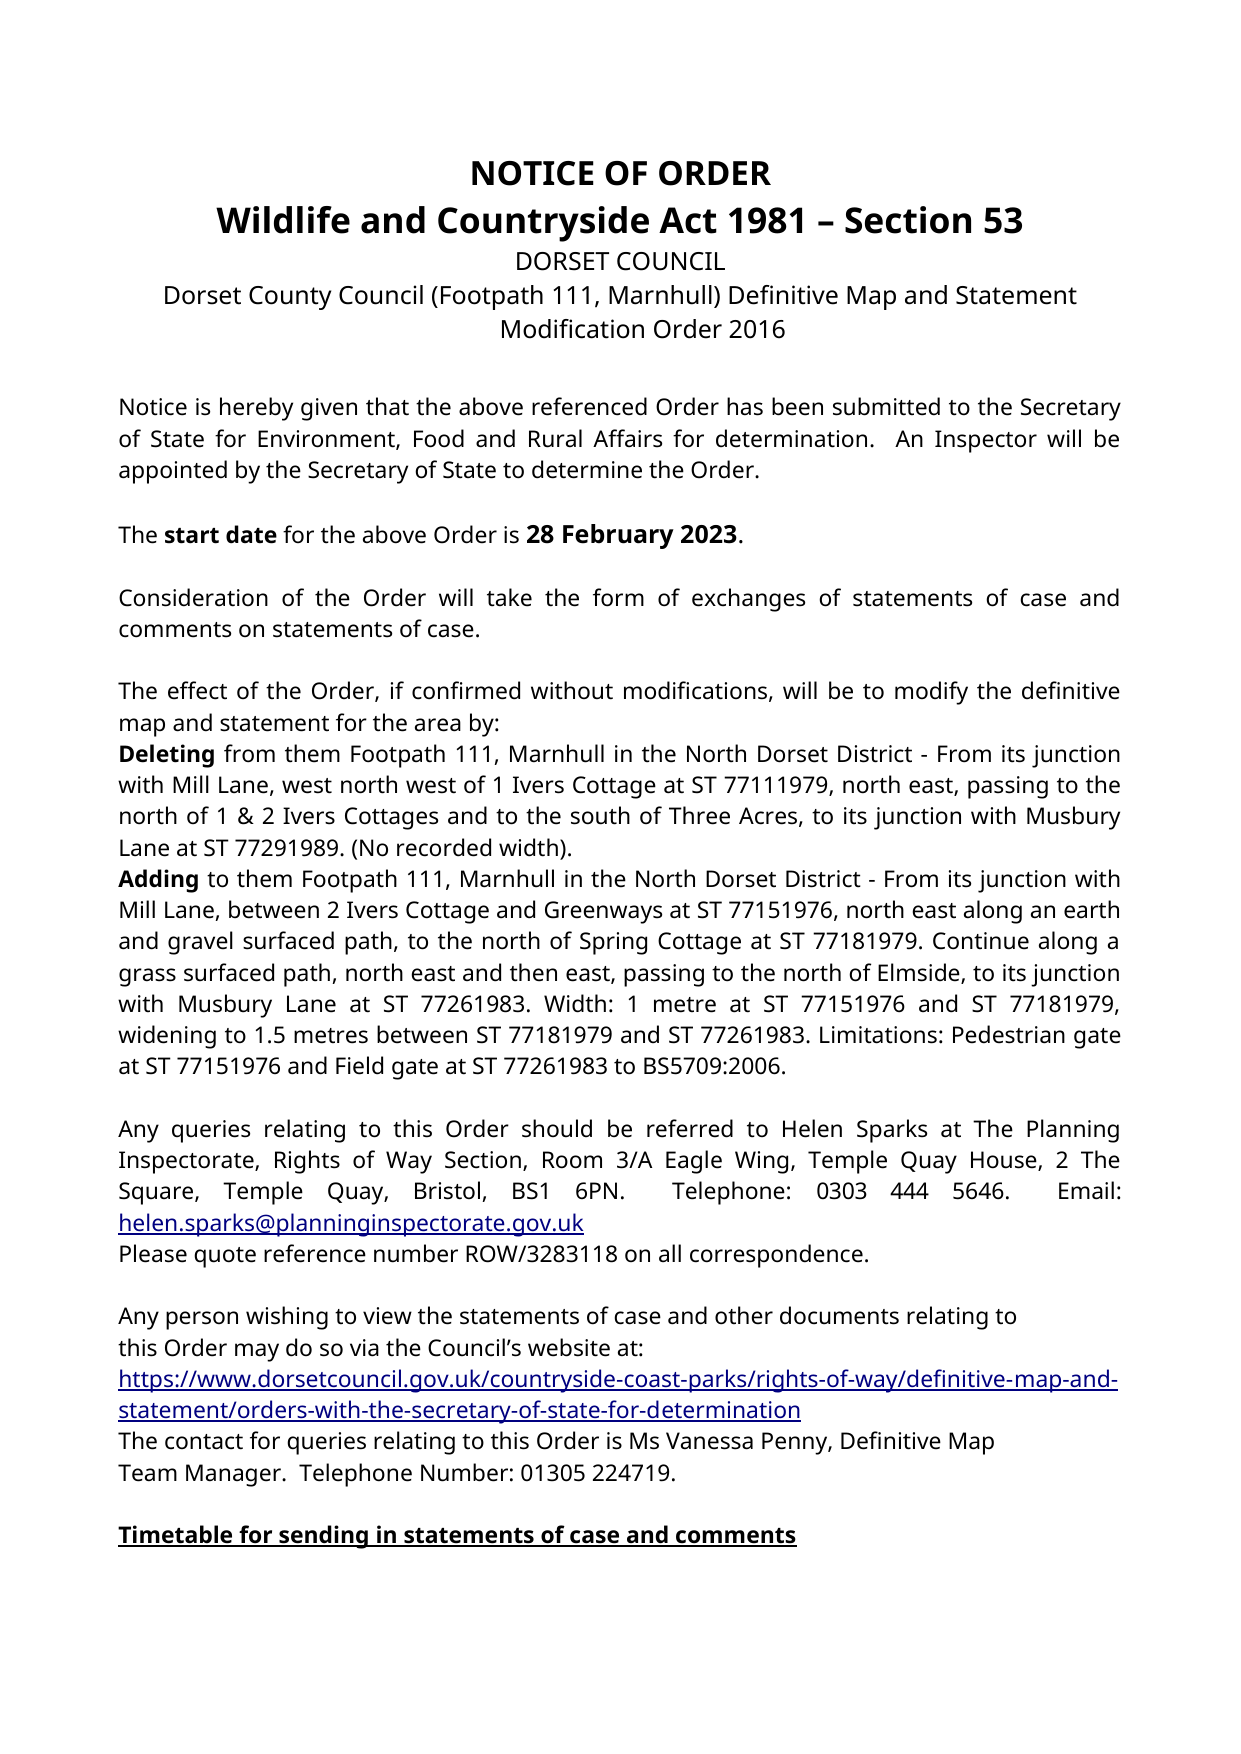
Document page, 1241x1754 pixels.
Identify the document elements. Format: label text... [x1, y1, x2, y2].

text Please quote reference number ROW/3283118 on all correspondence. [118, 1238, 1122, 1269]
text Deleting from them Footpath 111, Marnhull in the North Dorset District - From its junction with Mill Lane, west north west of 1 Ivers Cottage at ST 77111979, north east, passing to the north of 1 & 2 Ivers Cottages and to the south of Three Acres, to its junction with Musbury Lane at ST 77291989. (No recorded width). [118, 738, 1122, 863]
text DORSET COUNCIL [118, 244, 1122, 278]
text Any queries relating to this Order should be referred to Helen Sparks at The Planning Inspectorate, Rights of Way Section, Room 3/A Eagle Wing, Temple Quay House, 2 The Square, Temple Quay, Bristol, BS1 6PN. Telephone: 0303 444 5646. Email: helen.sparks@planninginspectorate.gov.uk [118, 1113, 1122, 1238]
text https://www.dorsetcouncil.gov.uk/countryside-coast-parks/rights-of-way/definitive-map-and-statement/orders-with-the-secretary-of-state-for-determination [118, 1363, 1122, 1425]
text Any person wishing to view the statements of case and other documents relating to [118, 1300, 1122, 1332]
text Dorset County Council (Footpath 111, Marnhull) Definitive Map and Statement Modification Order 2016 [118, 278, 1122, 346]
text Adding to them Footpath 111, Marnhull in the North Dorset District - From its junction with Mill Lane, between 2 Ivers Cottage and Greenways at ST 77151976, north east along an earth and gravel surfaced path, to the north of Spring Cottage at ST 77181979. Continue along a grass surfaced path, north east and then east, passing to the north of Elmside, to its junction with Musbury Lane at ST 77261983. Width: 1 metre at ST 77151976 and ST 77181979, widening to 1.5 metres between ST 77181979 and ST 77261983. Limitations: Pedestrian gate at ST 77151976 and Field gate at ST 77261983 to BS5709:2006. [118, 863, 1122, 1082]
text Consideration of the Order will take the form of exchanges of statements of case and comments on statements of case. [118, 582, 1122, 644]
text this Order may do so via the Council’s website at: [118, 1332, 1122, 1363]
text Team Manager. Telephone Number: 01305 224719. [118, 1457, 1122, 1488]
text The effect of the Order, if confirmed without modifications, will be to modify the definitive map and statement for the area by: [118, 675, 1122, 738]
text Wildlife and Countryside Act 1981 – Section 53 [118, 195, 1122, 244]
text The contact for queries relating to this Order is Ms Vanessa Penny, Definitive Map [118, 1425, 1122, 1457]
text Notice is hereby given that the above referenced Order has been submitted to the Secretary of State for Environment, Food and Rural Affairs for determination. An Inspector will be appointed by the Secretary of State to determine the Order. [118, 391, 1122, 485]
text Timetable for sending in statements of case and comments [118, 1519, 1122, 1550]
text The start date for the above Order is 28 February 2023. [118, 516, 1122, 550]
text NOTICE OF ORDER [118, 150, 1122, 195]
